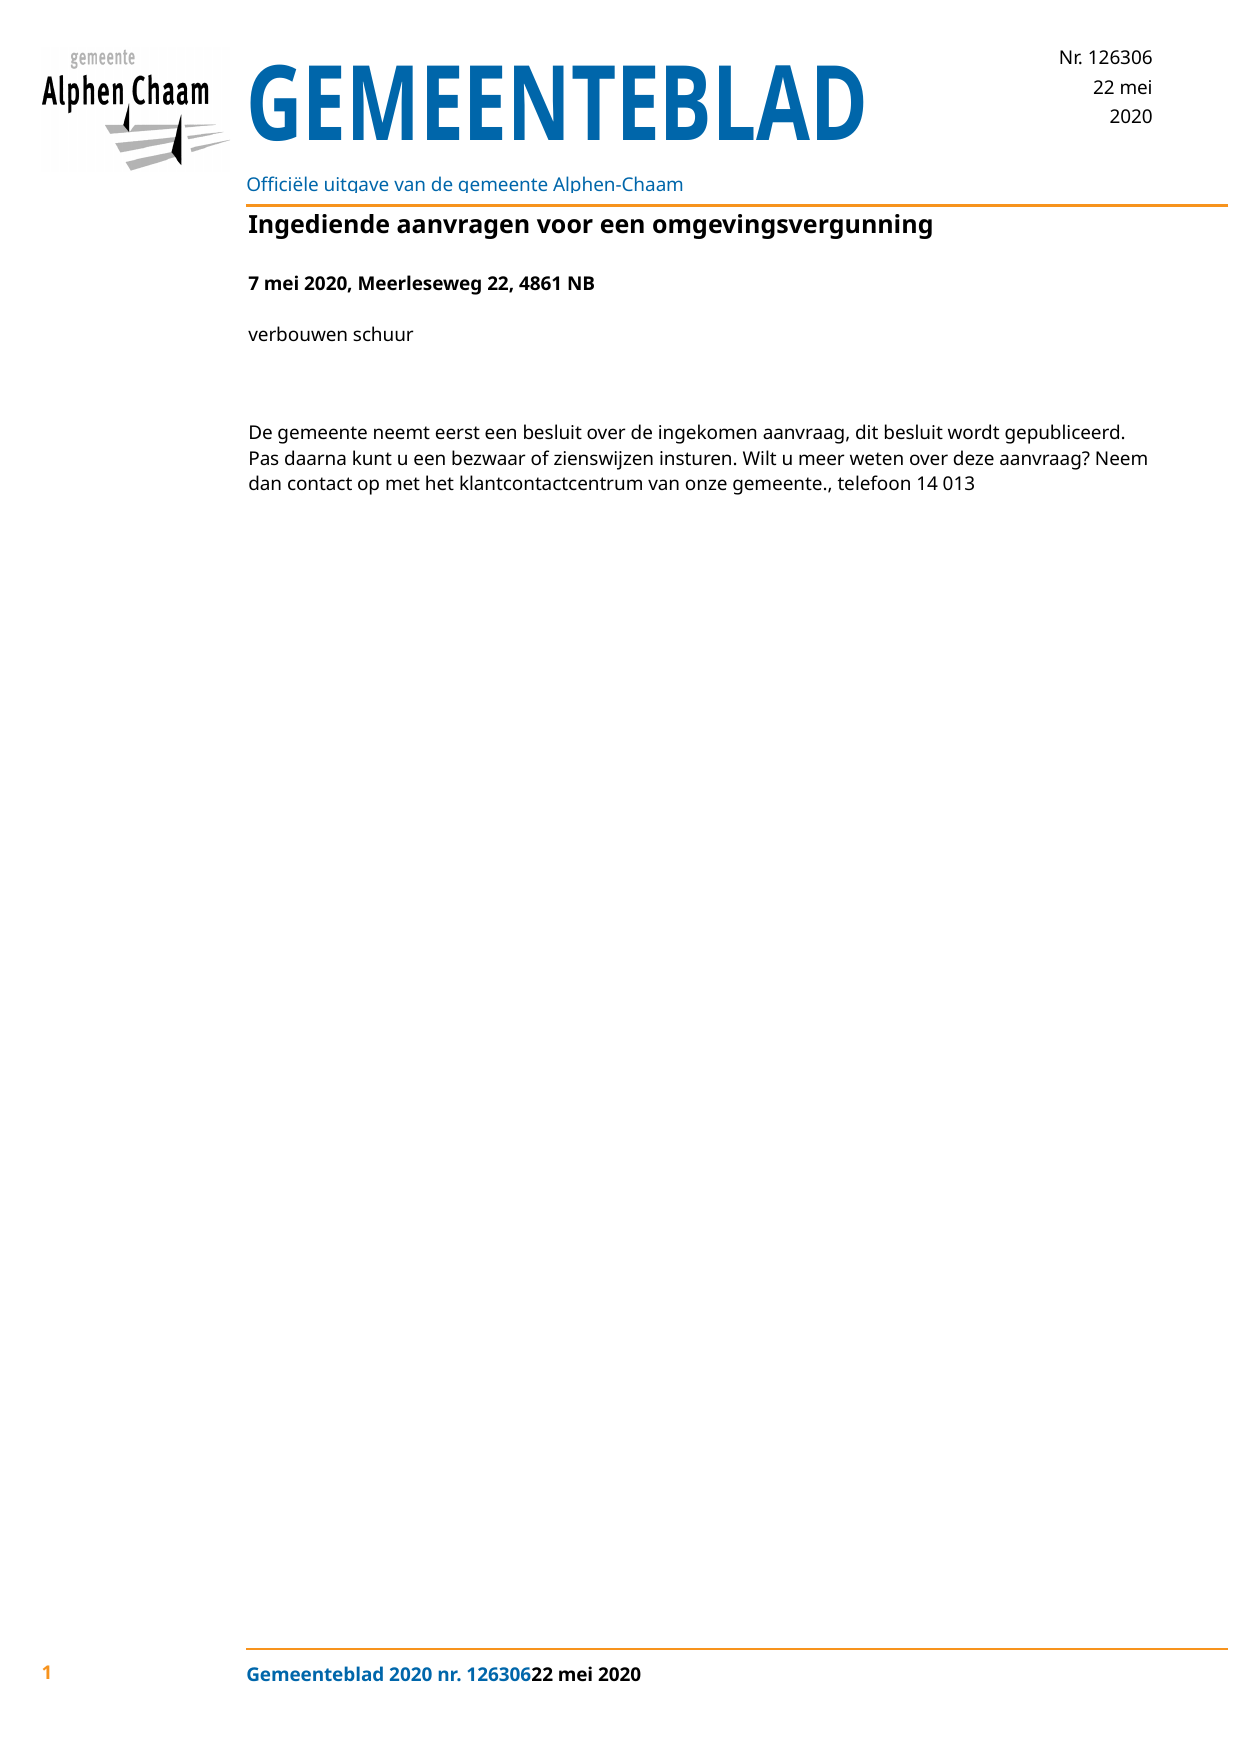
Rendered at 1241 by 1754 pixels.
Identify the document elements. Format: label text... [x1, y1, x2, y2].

text 7 mei 2020, Meerleseweg 22, 4861 NB [248, 270, 1152, 296]
text verbouwen schuur [248, 321, 1152, 346]
picture [41, 47, 231, 172]
text Ingediende aanvragen voor een omgevingsvergunning [248, 207, 1152, 241]
text De gemeente neemt eerst een besluit over de ingekomen aanvraag, dit besluit wordt gepubliceerd. Pas daarna kunt u een bezwaar of zienswijzen insturen. Wilt u meer weten over deze aanvraag? Neem dan contact op met het klantcontactcentrum van onze gemeente., telefoon 14 013 [248, 419, 1152, 496]
